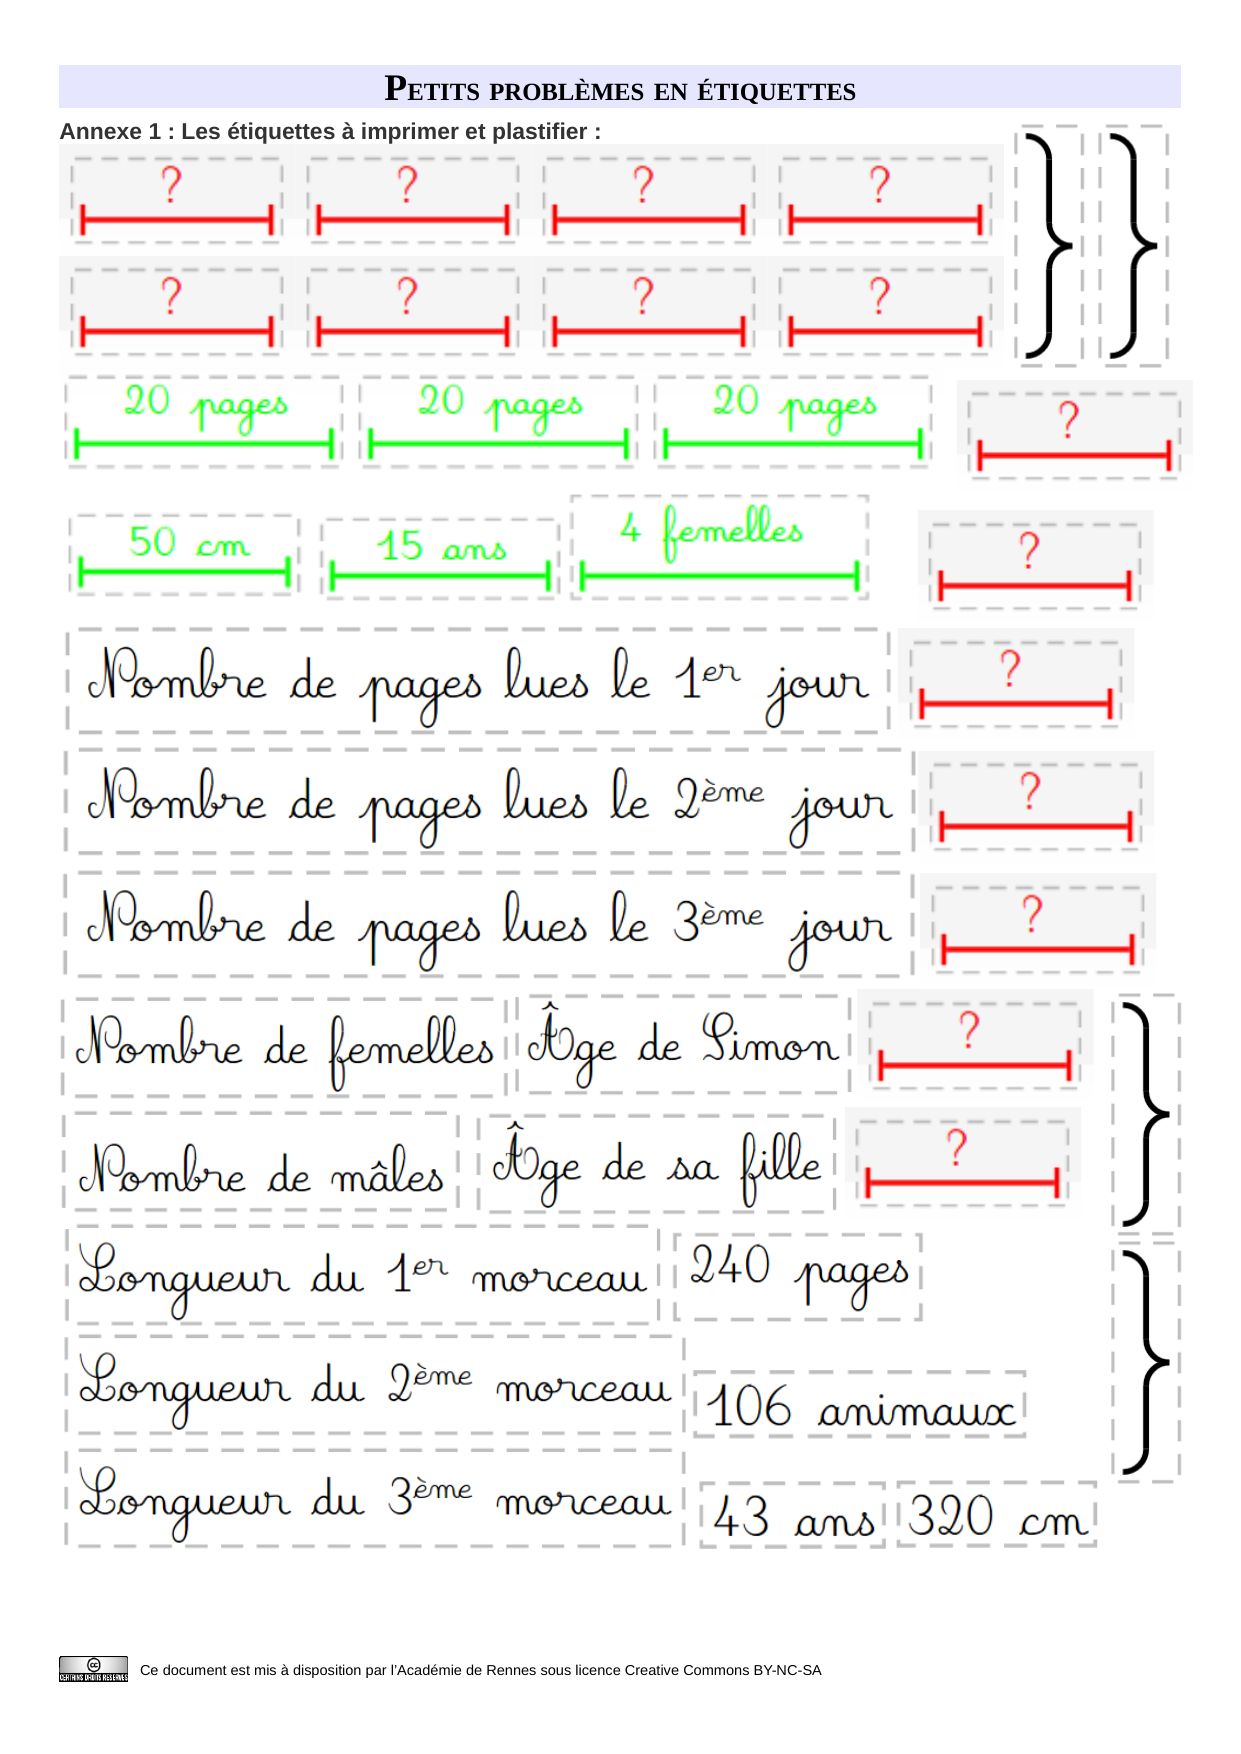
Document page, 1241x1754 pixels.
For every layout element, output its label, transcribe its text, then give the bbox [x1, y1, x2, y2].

picture [1104, 989, 1189, 1486]
picture [59, 621, 1157, 1102]
text Annexe 1 : Les étiquettes à imprimer et plastifier : [59, 118, 1181, 144]
picture [59, 1106, 1102, 1555]
picture [1007, 120, 1177, 370]
picture [956, 380, 1193, 492]
picture [917, 510, 1154, 622]
picture [59, 144, 1004, 615]
